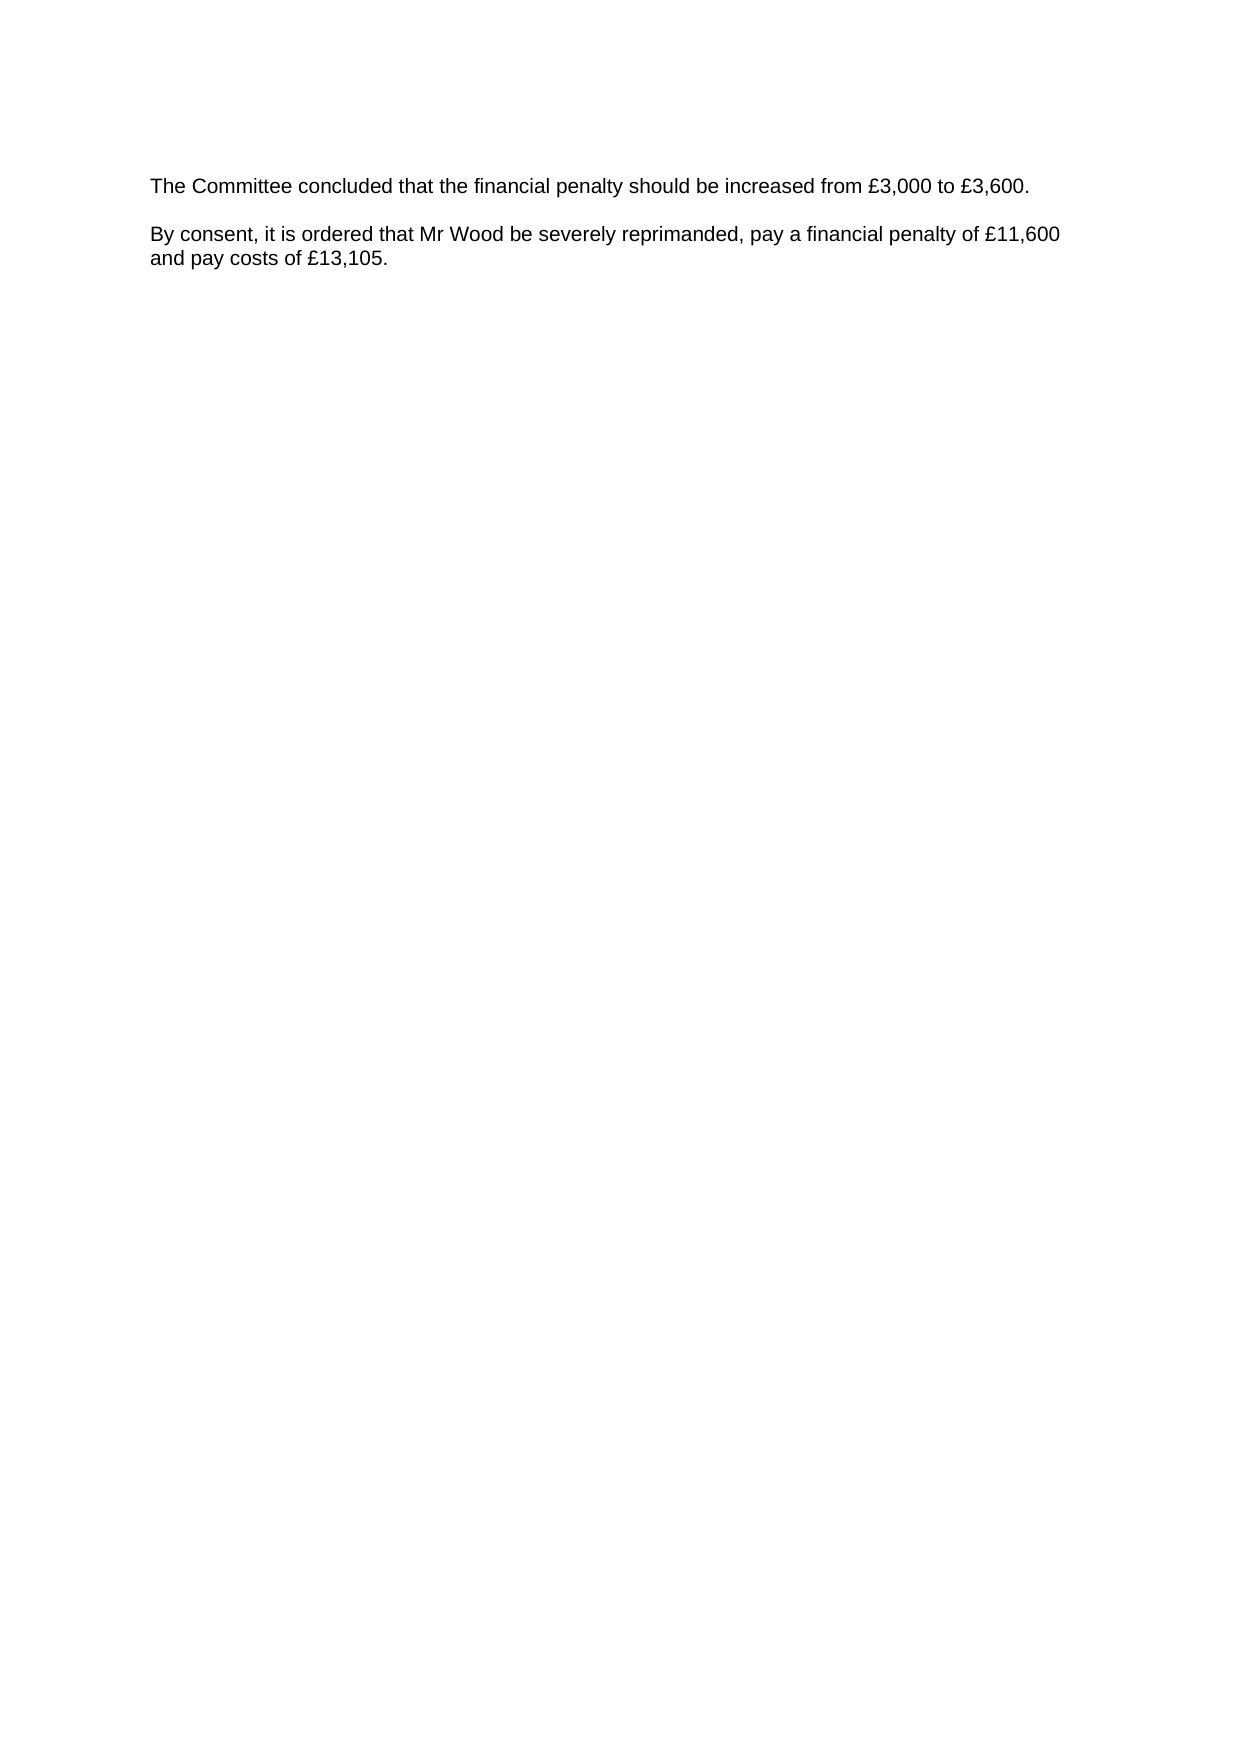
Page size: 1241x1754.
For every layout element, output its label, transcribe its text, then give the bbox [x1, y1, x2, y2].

text The Committee concluded that the financial penalty should be increased from £3,000 to £3,600. [150, 174, 1090, 198]
text By consent, it is ordered that Mr Wood be severely reprimanded, pay a financial penalty of £11,600 and pay costs of £13,105. [150, 222, 1090, 270]
